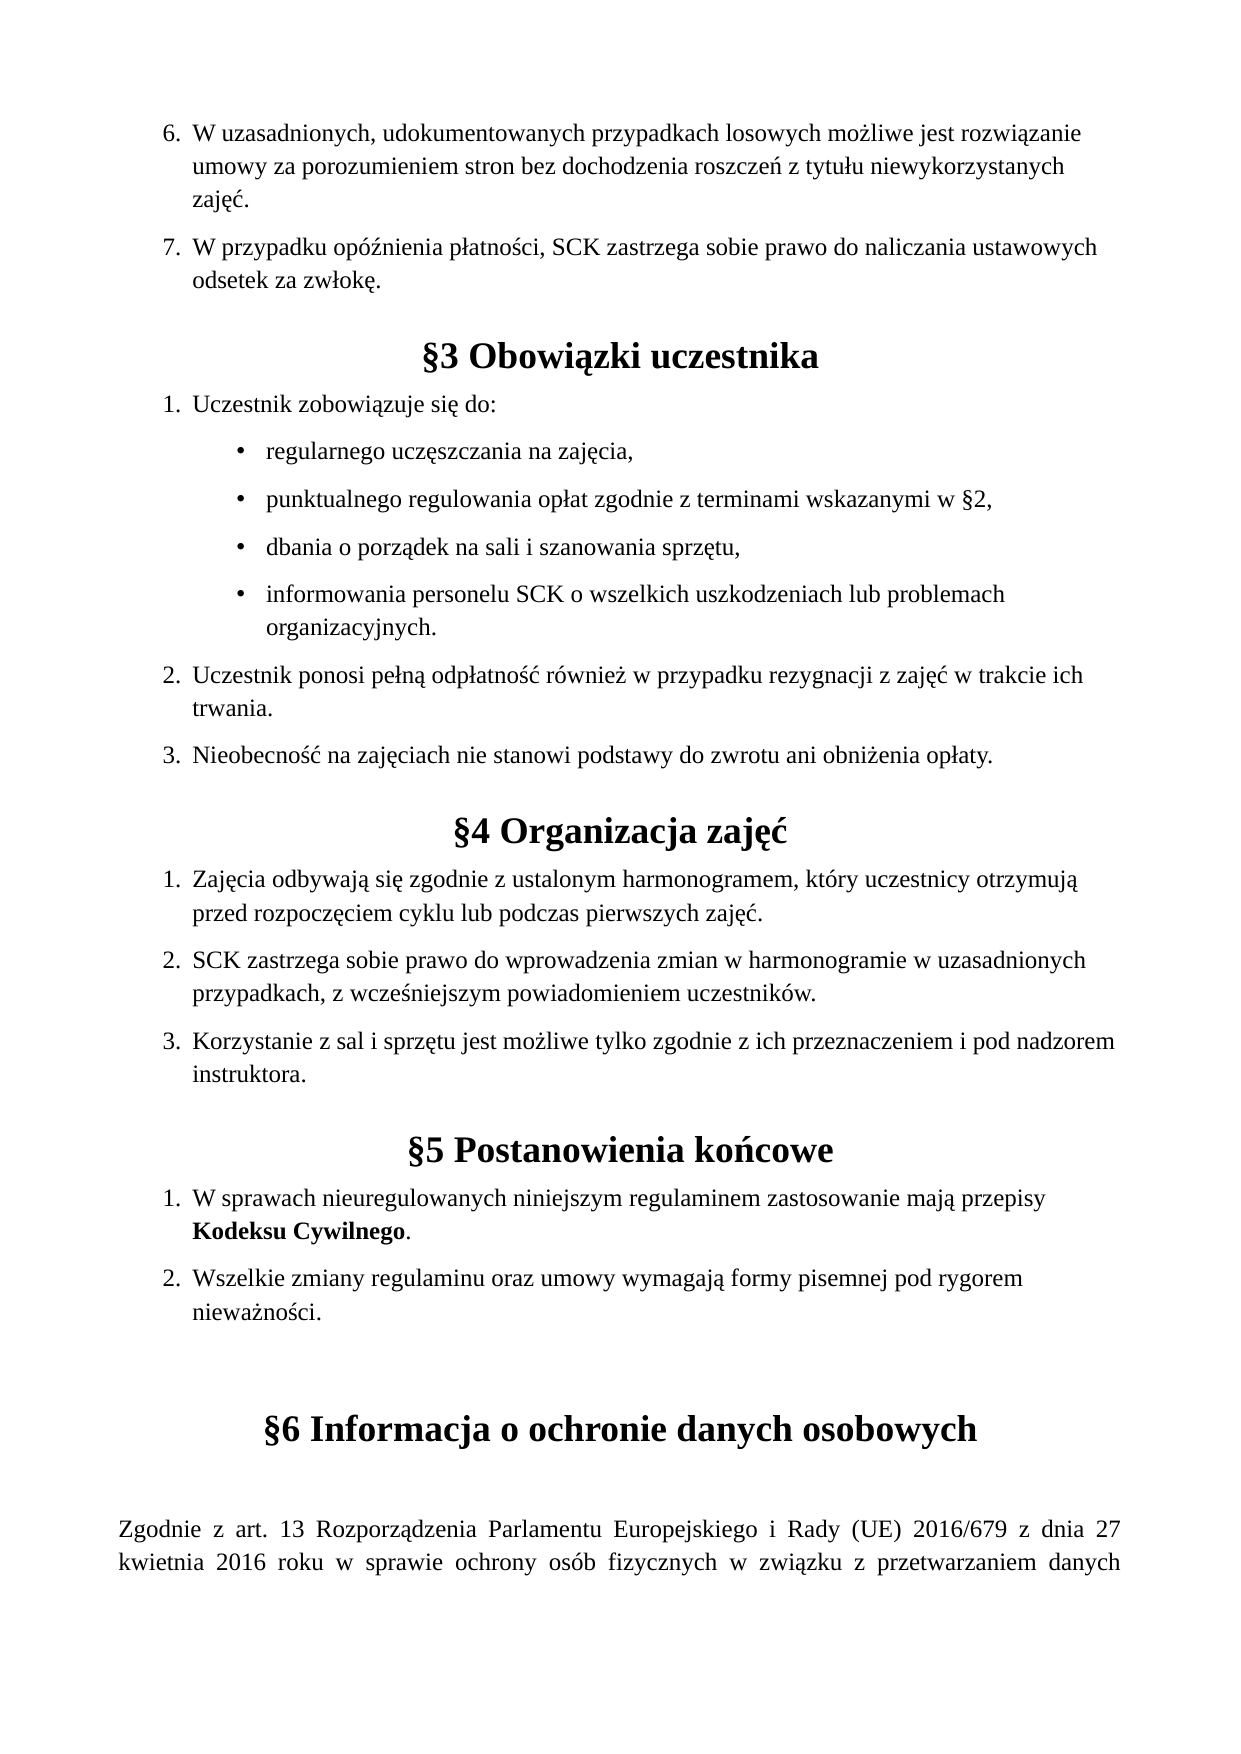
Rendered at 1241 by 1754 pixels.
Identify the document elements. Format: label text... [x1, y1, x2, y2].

subtitle §3 Obowiązki uczestnika [118, 333, 1122, 376]
subtitle §5 Postanowienia końcowe [118, 1127, 1122, 1170]
list regularnego uczęszczania na zajęcia, [236, 436, 1122, 465]
subtitle §6 Informacja o ochronie danych osobowych [118, 1406, 1122, 1449]
list W sprawach nieuregulowanych niniejszym regulaminem zastosowanie mają przepisy Kodeksu Cywilnego. [162, 1183, 1122, 1245]
list punktualnego regulowania opłat zgodnie z terminami wskazanymi w §2, [236, 484, 1122, 513]
list Korzystanie z sal i sprzętu jest możliwe tylko zgodnie z ich przeznaczeniem i pod nadzorem instruktora. [162, 1026, 1122, 1088]
list Wszelkie zmiany regulaminu oraz umowy wymagają formy pisemnej pod rygorem nieważności. [162, 1263, 1122, 1325]
list dbania o porządek na sali i szanowania sprzętu, [236, 532, 1122, 560]
list W przypadku opóźnienia płatności, SCK zastrzega sobie prawo do naliczania ustawowych odsetek za zwłokę. [162, 232, 1122, 293]
text Zgodnie z art. 13 Rozporządzenia Parlamentu Europejskiego i Rady (UE) 2016/679 z dnia 27 kwietnia 2016 roku w sprawie ochrony osób fizycznych w związku z przetwarzaniem danych [118, 1514, 1122, 1575]
list informowania personelu SCK o wszelkich uszkodzeniach lub problemach organizacyjnych. [236, 579, 1122, 641]
list W uzasadnionych, udokumentowanych przypadkach losowych możliwe jest rozwiązanie umowy za porozumieniem stron bez dochodzenia roszczeń z tytułu niewykorzystanych zajęć. [162, 118, 1122, 213]
list Uczestnik zobowiązuje się do: [162, 389, 1122, 418]
list Zajęcia odbywają się zgodnie z ustalonym harmonogramem, który uczestnicy otrzymują przed rozpoczęciem cyklu lub podczas pierwszych zajęć. [162, 864, 1122, 926]
subtitle §4 Organizacja zajęć [118, 809, 1122, 852]
list Nieobecność na zajęciach nie stanowi podstawy do zwrotu ani obniżenia opłaty. [162, 741, 1122, 769]
list SCK zastrzega sobie prawo do wprowadzenia zmian w harmonogramie w uzasadnionych przypadkach, z wcześniejszym powiadomieniem uczestników. [162, 945, 1122, 1007]
list Uczestnik ponosi pełną odpłatność również w przypadku rezygnacji z zajęć w trakcie ich trwania. [162, 660, 1122, 722]
